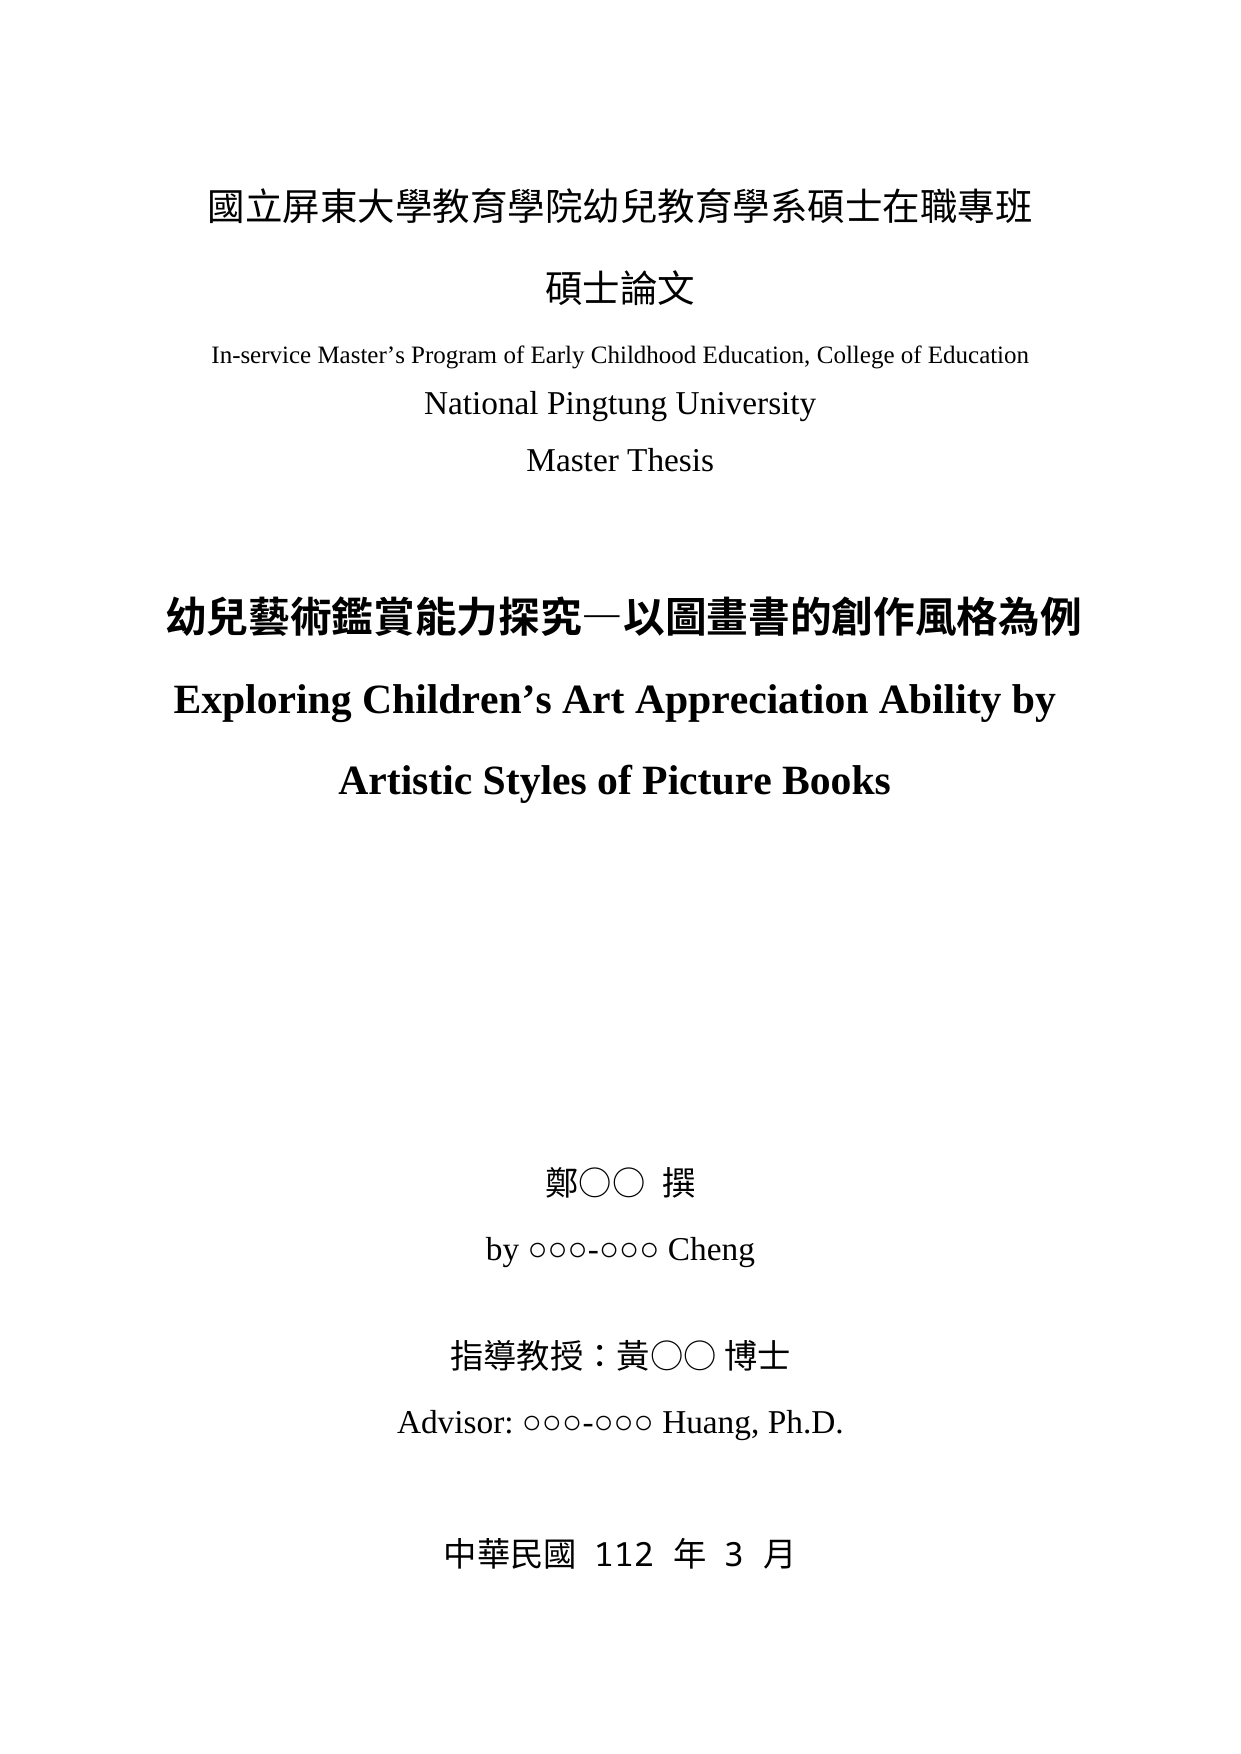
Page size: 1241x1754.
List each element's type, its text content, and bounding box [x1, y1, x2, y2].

text In-service Master’s Program of Early Childhood Education, College of Education [153, 340, 1087, 369]
text National Pingtung University [153, 383, 1087, 421]
text Master Thesis [153, 441, 1087, 479]
text Exploring Children’s Art Appreciation Ability by [153, 675, 1087, 723]
text by ○○○-○○○ Cheng [153, 1229, 1087, 1267]
text 幼兒藝術鑑賞能力探究―以圖畫書的創作風格為例 [153, 584, 1093, 644]
text Artistic Styles of Picture Books [153, 747, 1087, 803]
text Advisor: ○○○-○○○ Huang, Ph.D. [153, 1402, 1087, 1440]
text 鄭○○ 撰 [153, 1157, 1087, 1205]
text 碩士論文 [153, 258, 1087, 313]
text 國立屏東大學教育學院幼兒教育學系碩士在職專班 [153, 177, 1087, 231]
text 中華民國 112 年 3 月 [153, 1527, 1087, 1576]
text 指導教授：黃○○ 博士 [153, 1329, 1087, 1378]
